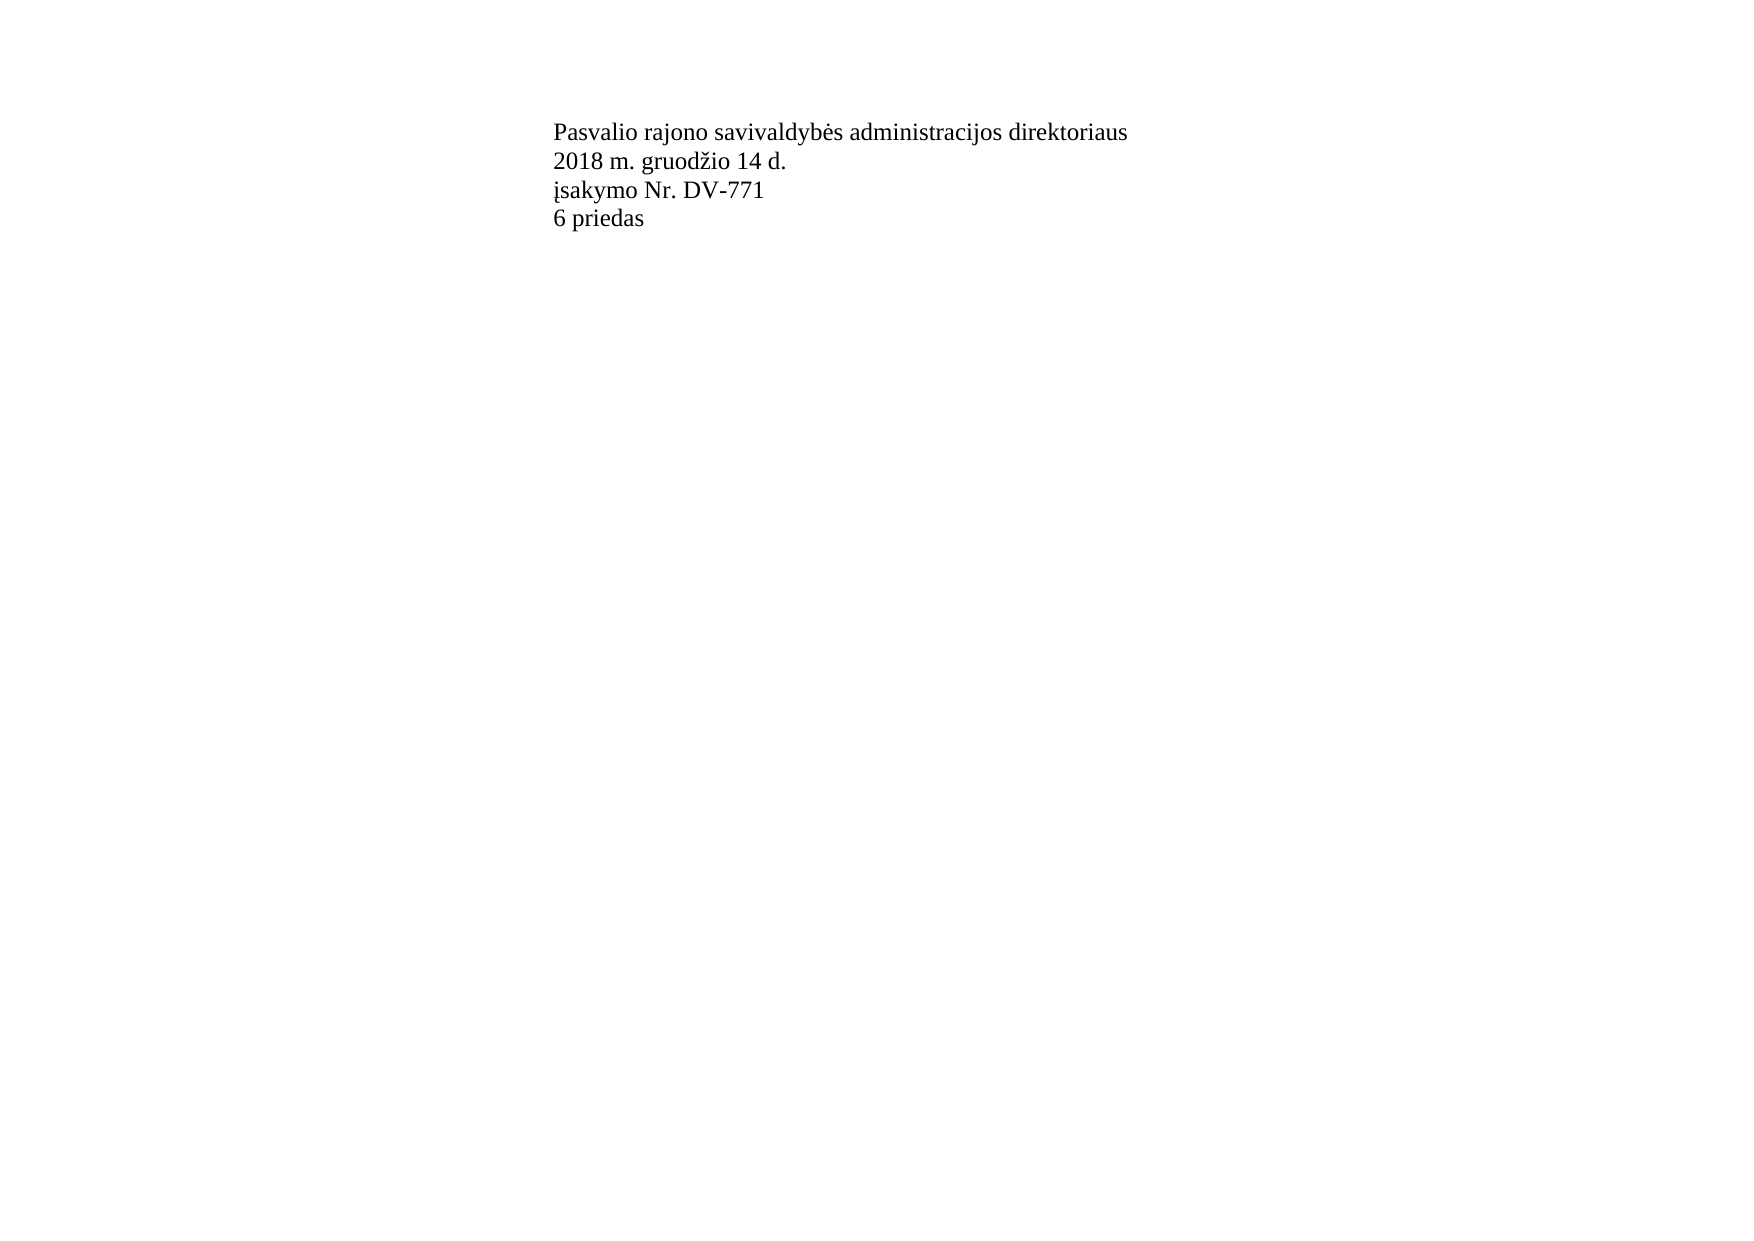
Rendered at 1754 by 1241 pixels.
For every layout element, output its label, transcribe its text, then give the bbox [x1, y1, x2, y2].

table_header [118, 117, 542, 261]
table_header Pasvalio rajono savivaldybės administracijos direktoriaus 2018 m. gruodžio 14 d. įsakymo Nr. DV-771 6 priedas [542, 117, 1142, 261]
